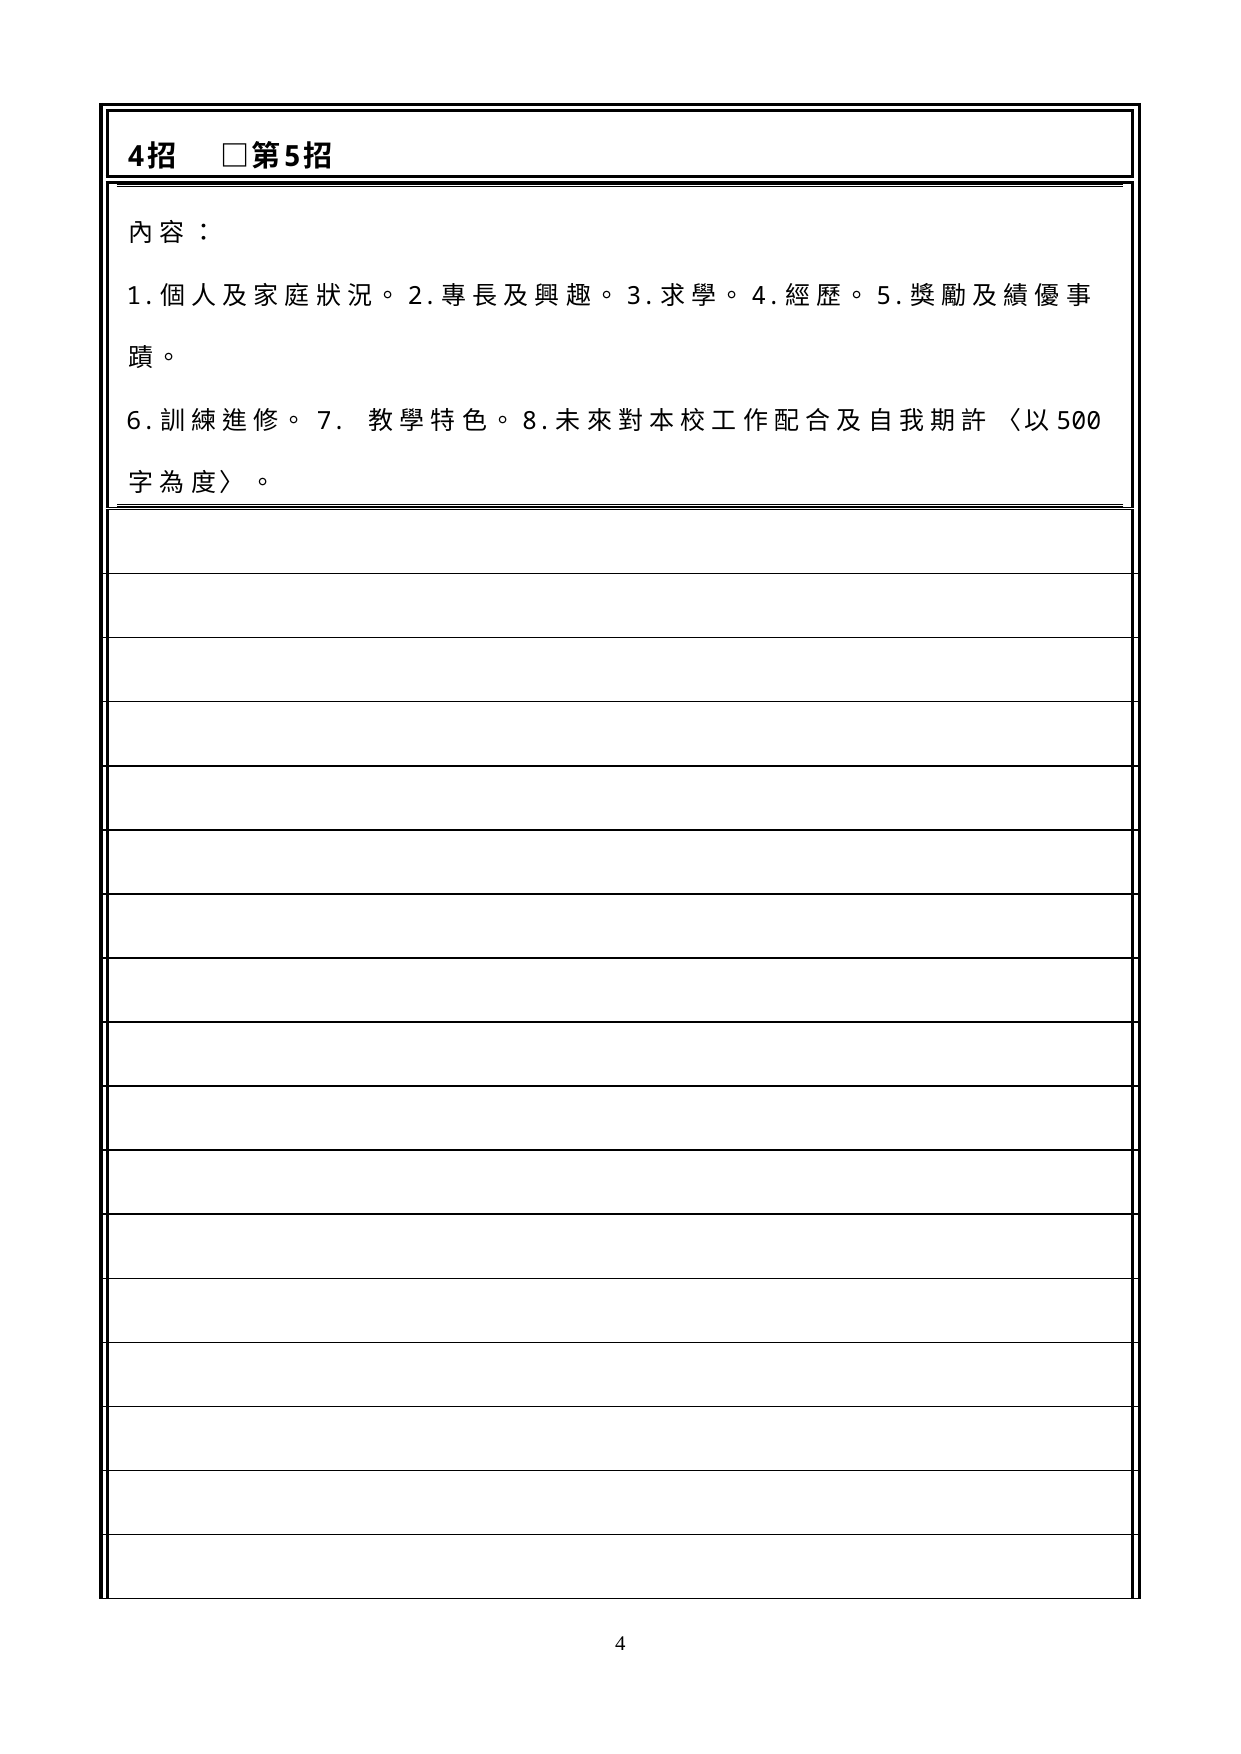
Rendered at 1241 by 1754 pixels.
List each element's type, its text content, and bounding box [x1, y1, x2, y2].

table_cell [109, 1471, 1131, 1534]
table_cell [109, 1279, 1131, 1341]
table_cell [109, 1215, 1131, 1277]
table_cell [109, 702, 1131, 765]
table_cell [109, 1407, 1131, 1469]
table_header 4招 □第5招 [104, 106, 1136, 175]
table_cell [109, 1535, 1131, 1598]
table_cell [109, 638, 1131, 701]
table_cell [109, 510, 1131, 573]
table_cell 內容： 1.個人及家庭狀況。2.專長及興趣。3.求學。4.經歷。5.獎勵及績優事蹟。 6.訓練進修。7. 教學特色。8.未來對本校工作配合及自我期許〈以500字為度〉。 [104, 175, 1136, 507]
table_cell [109, 1087, 1131, 1149]
table_cell [109, 895, 1131, 957]
table_cell [109, 1023, 1131, 1085]
table_cell [109, 831, 1131, 893]
table_cell [109, 574, 1131, 637]
table_cell [109, 1343, 1131, 1406]
table_cell [109, 767, 1131, 829]
table_cell [109, 959, 1131, 1021]
table_cell [109, 1151, 1131, 1213]
